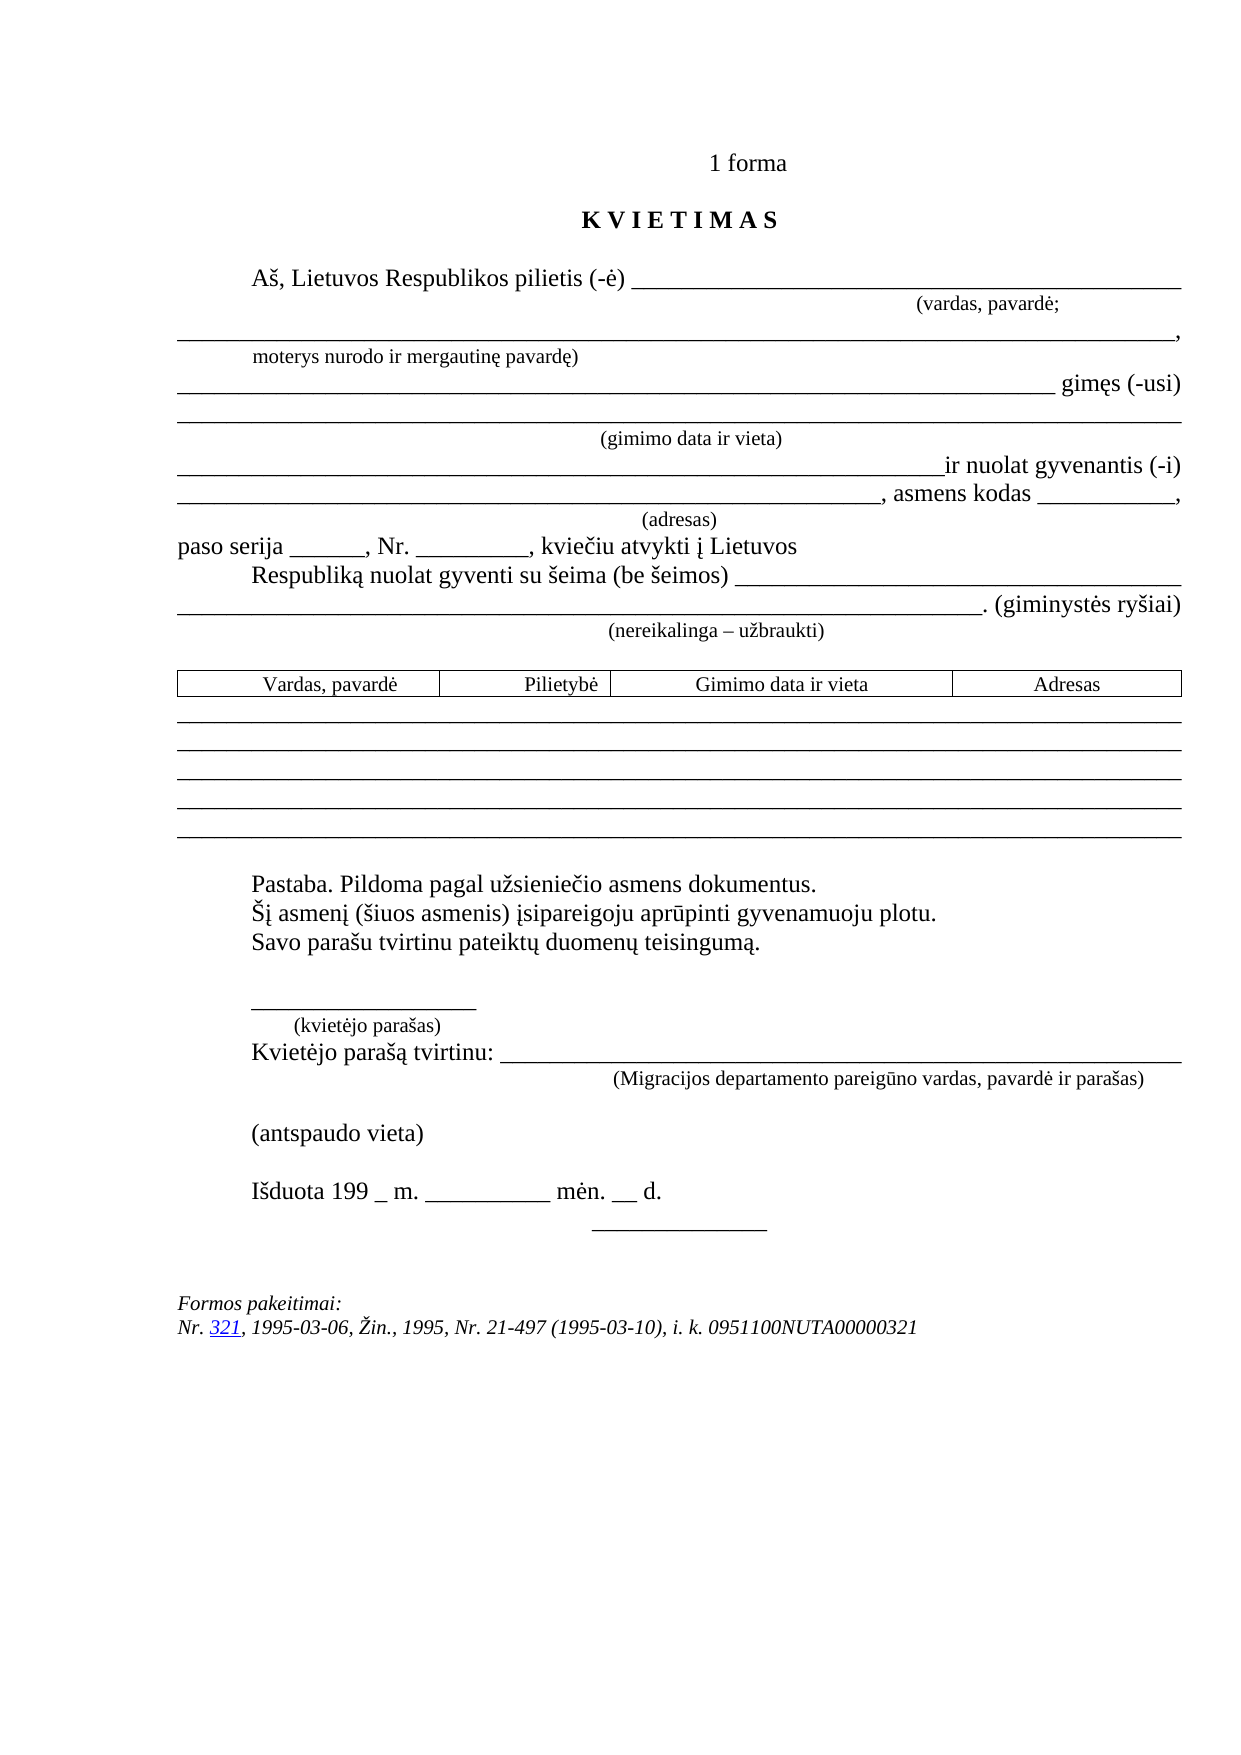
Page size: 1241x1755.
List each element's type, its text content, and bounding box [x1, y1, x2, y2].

text (kvietėjo parašas) [177, 1013, 1181, 1037]
text . (giminystės ryšiai) [177, 589, 1181, 618]
text 1 forma [177, 148, 1181, 176]
table_header Vardas, pavardė [178, 671, 439, 696]
text (vardas, pavardė; [177, 291, 1181, 315]
text Nr. 321, 1995-03-06, Žin., 1995, Nr. 21-497 (1995-03-10), i. k. 0951100NUTA00000321 [177, 1315, 1181, 1339]
text Savo parašu tvirtinu pateiktų duomenų teisingumą. [177, 927, 1181, 955]
text paso serija ______, Nr. _________, kviečiu atvykti į Lietuvos [177, 531, 1181, 560]
text Formos pakeitimai: [177, 1291, 1181, 1315]
text Respubliką nuolat gyventi su šeima (be šeimos) [177, 560, 1181, 589]
table_header Gimimo data ir vieta [611, 671, 952, 696]
table_header Adresas [953, 671, 1181, 696]
text , [177, 315, 1181, 344]
text __________________ [177, 984, 1181, 1013]
text K V I E T I M A S [177, 205, 1181, 234]
text Aš, Lietuvos Respublikos pilietis (-ė) [177, 263, 1181, 291]
text (antspaudo vieta) [177, 1118, 1181, 1147]
text Pastaba. Pildoma pagal užsieniečio asmens dokumentus. [177, 869, 1181, 898]
text Išduota 199 _ m. __________ mėn. __ d. [177, 1176, 1181, 1205]
text moterys nurodo ir mergautinę pavardę) [177, 344, 1181, 368]
text gimęs (-usi) [177, 368, 1181, 397]
table_header Pilietybė [440, 671, 610, 696]
text (gimimo data ir vieta) [177, 426, 1181, 450]
text (nereikalinga – užbraukti) [177, 618, 1181, 642]
text ______________ [177, 1205, 1181, 1233]
text Kvietėjo parašą tvirtinu: [177, 1037, 1181, 1066]
text Šį asmenį (šiuos asmenis) įsipareigoju aprūpinti gyvenamuoju plotu. [177, 898, 1181, 927]
text ir nuolat gyvenantis (-i) [177, 450, 1181, 478]
text , asmens kodas ___________, [177, 478, 1181, 507]
text (Migracijos departamento pareigūno vardas, pavardė ir parašas) [177, 1066, 1181, 1090]
text (adresas) [177, 507, 1181, 531]
